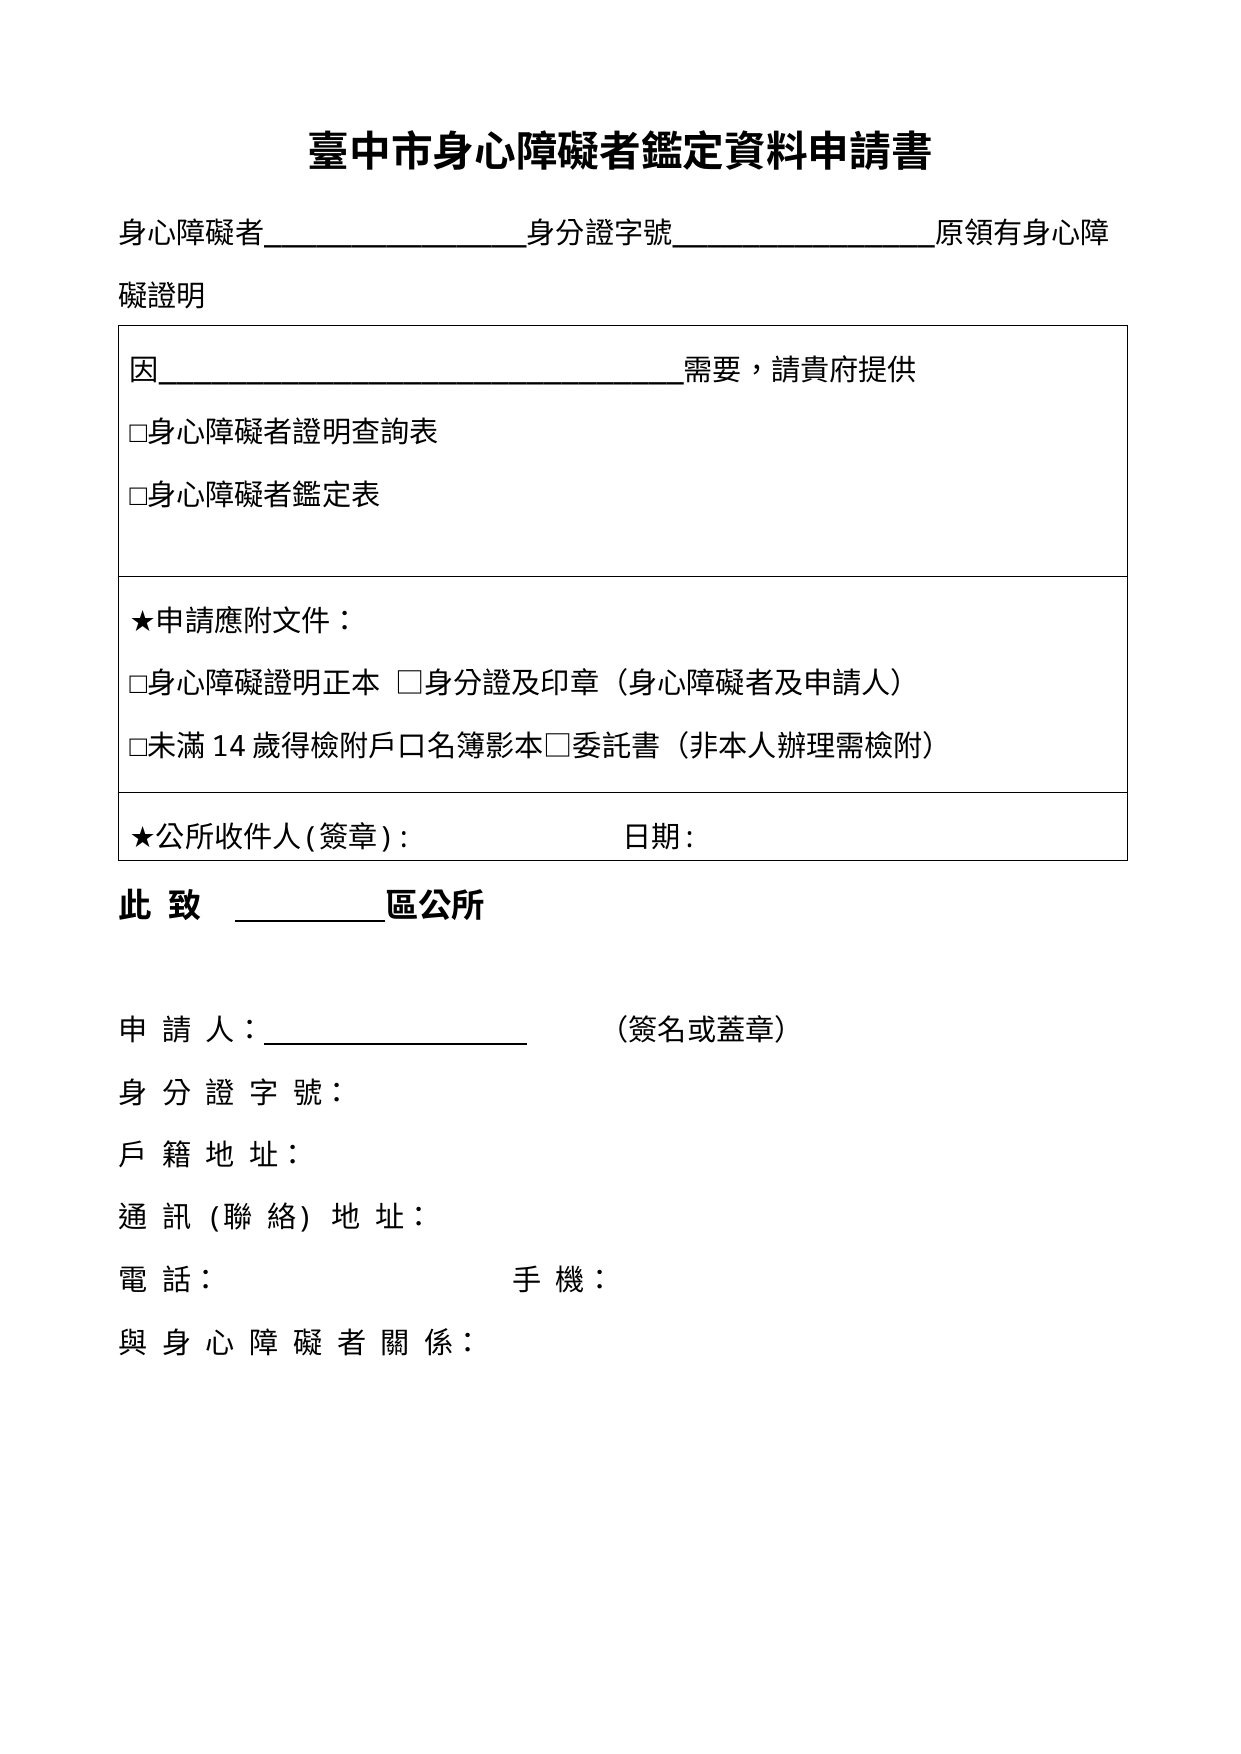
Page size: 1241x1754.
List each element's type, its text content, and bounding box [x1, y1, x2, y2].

table_cell ★申請應附文件： □身心障礙證明正本 □身分證及印章（身心障礙者及申請人） □未滿14歲得檢附戶口名簿影本□委託書（非本人辦理需檢附） [119, 577, 1127, 792]
text 通 訊 (聯 絡) 地 址： [118, 1174, 1122, 1236]
text 臺中市身心障礙者鑑定資料申請書 [118, 106, 1122, 169]
table_header 因______________________________需要，請貴府提供 □身心障礙者證明查詢表 □身心障礙者鑑定表 [119, 326, 1127, 576]
text 與 身 心 障 礙 者 關 係： [118, 1299, 1122, 1361]
text 身心障礙者_______________身分證字號_______________原領有身心障礙證明 [118, 189, 1122, 314]
text 申 請 人： （簽名或蓋章） [118, 986, 1122, 1049]
text 此 致 區公所 [118, 861, 1122, 924]
text 電 話： 手 機： [118, 1236, 1122, 1299]
text 戶 籍 地 址： [118, 1111, 1122, 1174]
table_cell ★公所收件人(簽章): 日期: [119, 793, 1127, 860]
text 身 分 證 字 號： [118, 1049, 1122, 1111]
